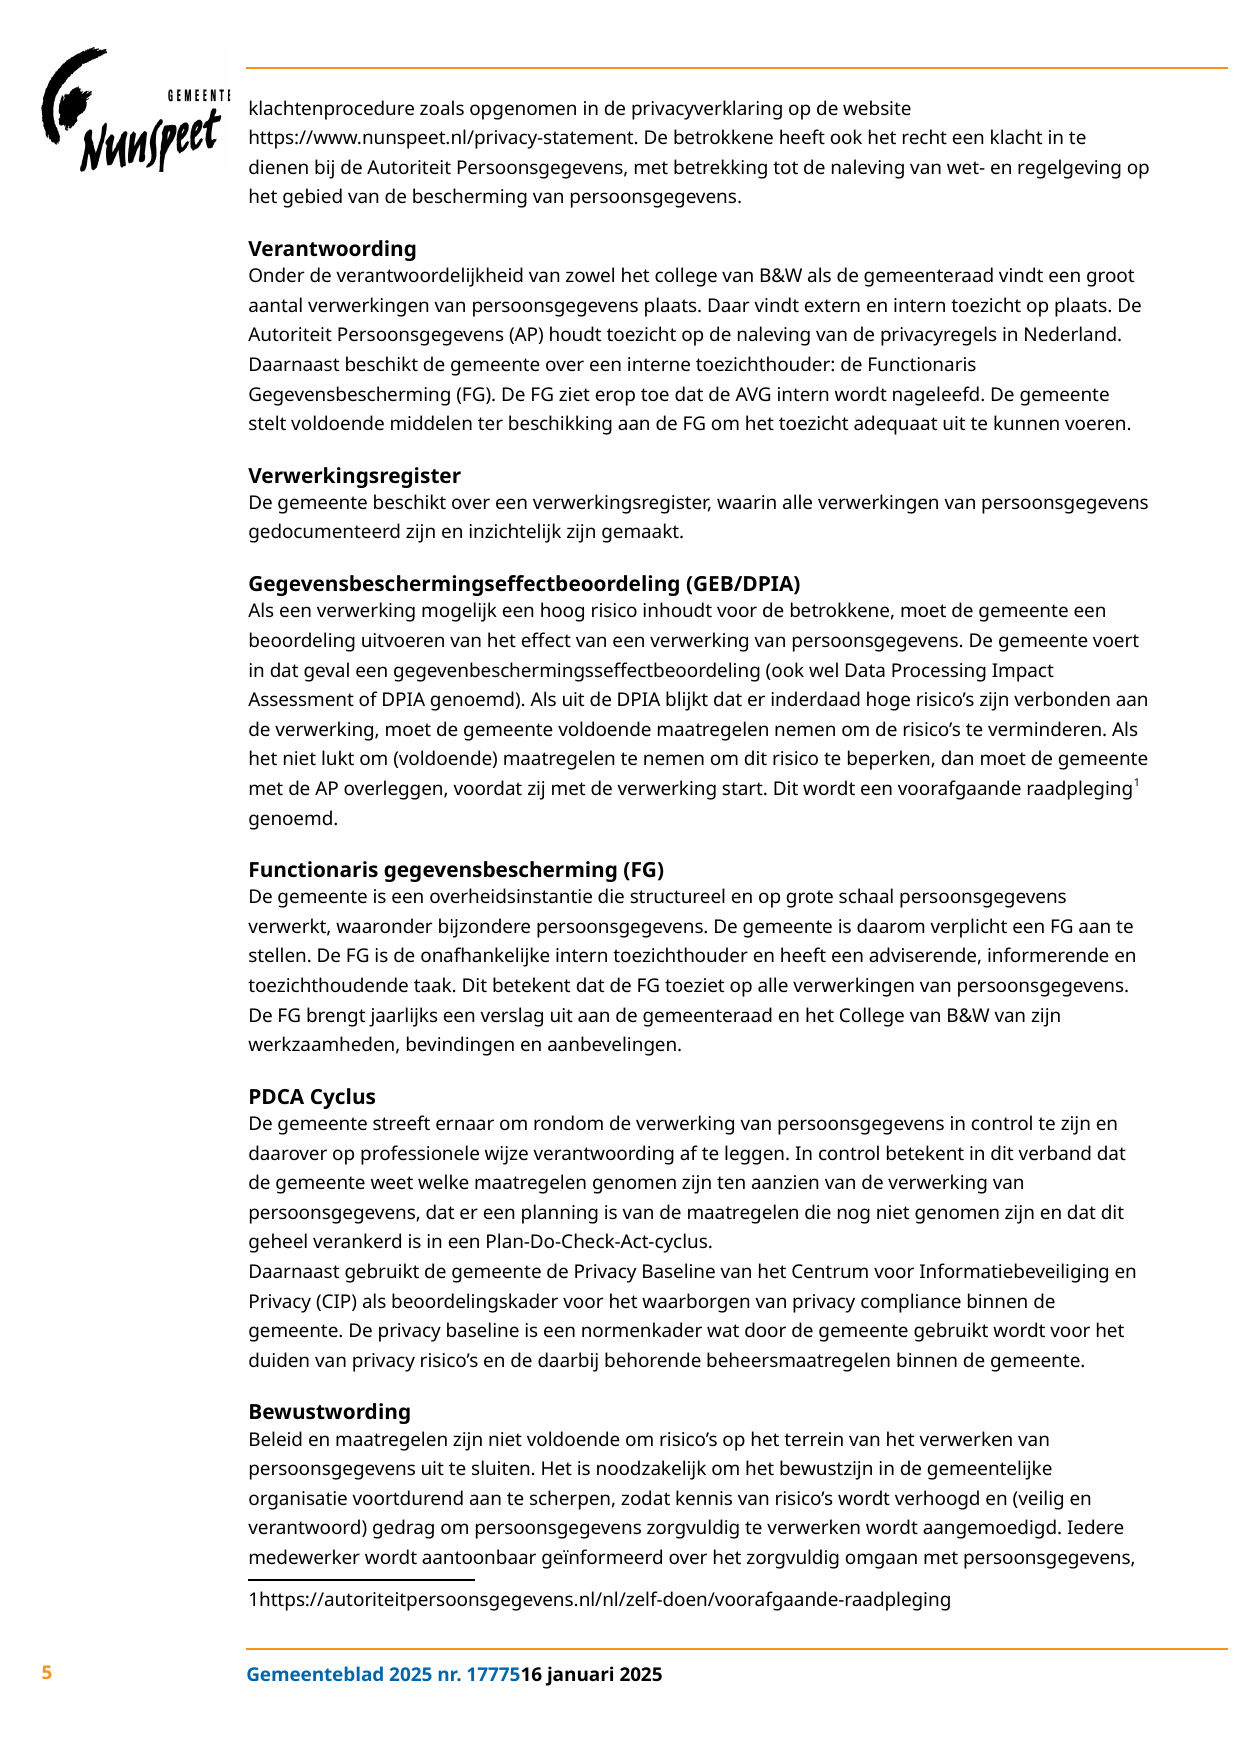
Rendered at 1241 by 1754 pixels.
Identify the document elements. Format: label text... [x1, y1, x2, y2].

text Gegevensbeschermingseffectbeoordeling (GEB/DPIA) [248, 569, 1152, 598]
text Bewustwording [248, 1397, 1152, 1426]
text Onder de verantwoordelijkheid van zowel het college van B&W als de gemeenteraad vindt een groot aantal verwerkingen van persoonsgegevens plaats. Daar vindt extern en intern toezicht op plaats. De Autoriteit Persoonsgegevens (AP) houdt toezicht op de naleving van de privacyregels in Nederland. Daarnaast beschikt de gemeente over een interne toezichthouder: de Functionaris Gegevensbescherming (FG). De FG ziet erop toe dat de AVG intern wordt nageleefd. De gemeente stelt voldoende middelen ter beschikking aan de FG om het toezicht adequaat uit te kunnen voeren. [248, 262, 1152, 436]
picture [41, 47, 231, 172]
text klachtenprocedure zoals opgenomen in de privacyverklaring op de website https://www.nunspeet.nl/privacy-statement. De betrokkene heeft ook het recht een klacht in te dienen bij de Autoriteit Persoonsgegevens, met betrekking tot de naleving van wet- en regelgeving op het gebied van de bescherming van persoonsgegevens. [248, 95, 1152, 209]
text PDCA Cyclus [248, 1082, 1152, 1110]
text De gemeente beschikt over een verwerkingsregister, waarin alle verwerkingen van persoonsgegevens gedocumenteerd zijn en inzichtelijk zijn gemaakt. [248, 489, 1152, 544]
text Verantwoording [248, 234, 1152, 262]
text De gemeente streeft ernaar om rondom de verwerking van persoonsgegevens in control te zijn en daarover op professionele wijze verantwoording af te leggen. In control betekent in dit verband dat de gemeente weet welke maatregelen genomen zijn ten aanzien van de verwerking van persoonsgegevens, dat er een planning is van de maatregelen die nog niet genomen zijn en dat dit geheel verankerd is in een Plan-Do-Check-Act-cyclus. [248, 1110, 1152, 1254]
text Als een verwerking mogelijk een hoog risico inhoudt voor de betrokkene, moet de gemeente een beoordeling uitvoeren van het effect van een verwerking van persoonsgegevens. De gemeente voert in dat geval een gegevenbeschermingsseffectbeoordeling (ook wel Data Processing Impact Assessment of DPIA genoemd). Als uit de DPIA blijkt dat er inderdaad hoge risico’s zijn verbonden aan de verwerking, moet de gemeente voldoende maatregelen nemen om de risico’s te verminderen. Als het niet lukt om (voldoende) maatregelen te nemen om dit risico te beperken, dan moet de gemeente met de AP overleggen, voordat zij met de verwerking start. Dit wordt een voorafgaande raadpleging genoemd. [248, 598, 1152, 830]
text De gemeente is een overheidsinstantie die structureel en op grote schaal persoonsgegevens verwerkt, waaronder bijzondere persoonsgegevens. De gemeente is daarom verplicht een FG aan te stellen. De FG is de onafhankelijke intern toezichthouder en heeft een adviserende, informerende en toezichthoudende taak. Dit betekent dat de FG toeziet op alle verwerkingen van persoonsgegevens. De FG brengt jaarlijks een verslag uit aan de gemeenteraad en het College van B&W van zijn werkzaamheden, bevindingen en aanbevelingen. [248, 883, 1152, 1057]
text Functionaris gegevensbescherming (FG) [248, 855, 1152, 883]
text Beleid en maatregelen zijn niet voldoende om risico’s op het terrein van het verwerken van persoonsgegevens uit te sluiten. Het is noodzakelijk om het bewustzijn in de gemeentelijke organisatie voortdurend aan te scherpen, zodat kennis van risico’s wordt verhoogd en (veilig en verantwoord) gedrag om persoonsgegevens zorgvuldig te verwerken wordt aangemoedigd. Iedere medewerker wordt aantoonbaar geïnformeerd over het zorgvuldig omgaan met persoonsgegevens, [248, 1426, 1152, 1570]
text Daarnaast gebruikt de gemeente de Privacy Baseline van het Centrum voor Informatiebeveiliging en Privacy (CIP) als beoordelingskader voor het waarborgen van privacy compliance binnen de gemeente. De privacy baseline is een normenkader wat door de gemeente gebruikt wordt voor het duiden van privacy risico’s en de daarbij behorende beheersmaatregelen binnen de gemeente. [248, 1258, 1152, 1373]
text Verwerkingsregister [248, 461, 1152, 489]
text https://autoriteitpersoonsgegevens.nl/nl/zelf-doen/voorafgaande-raadpleging [248, 1586, 1152, 1612]
